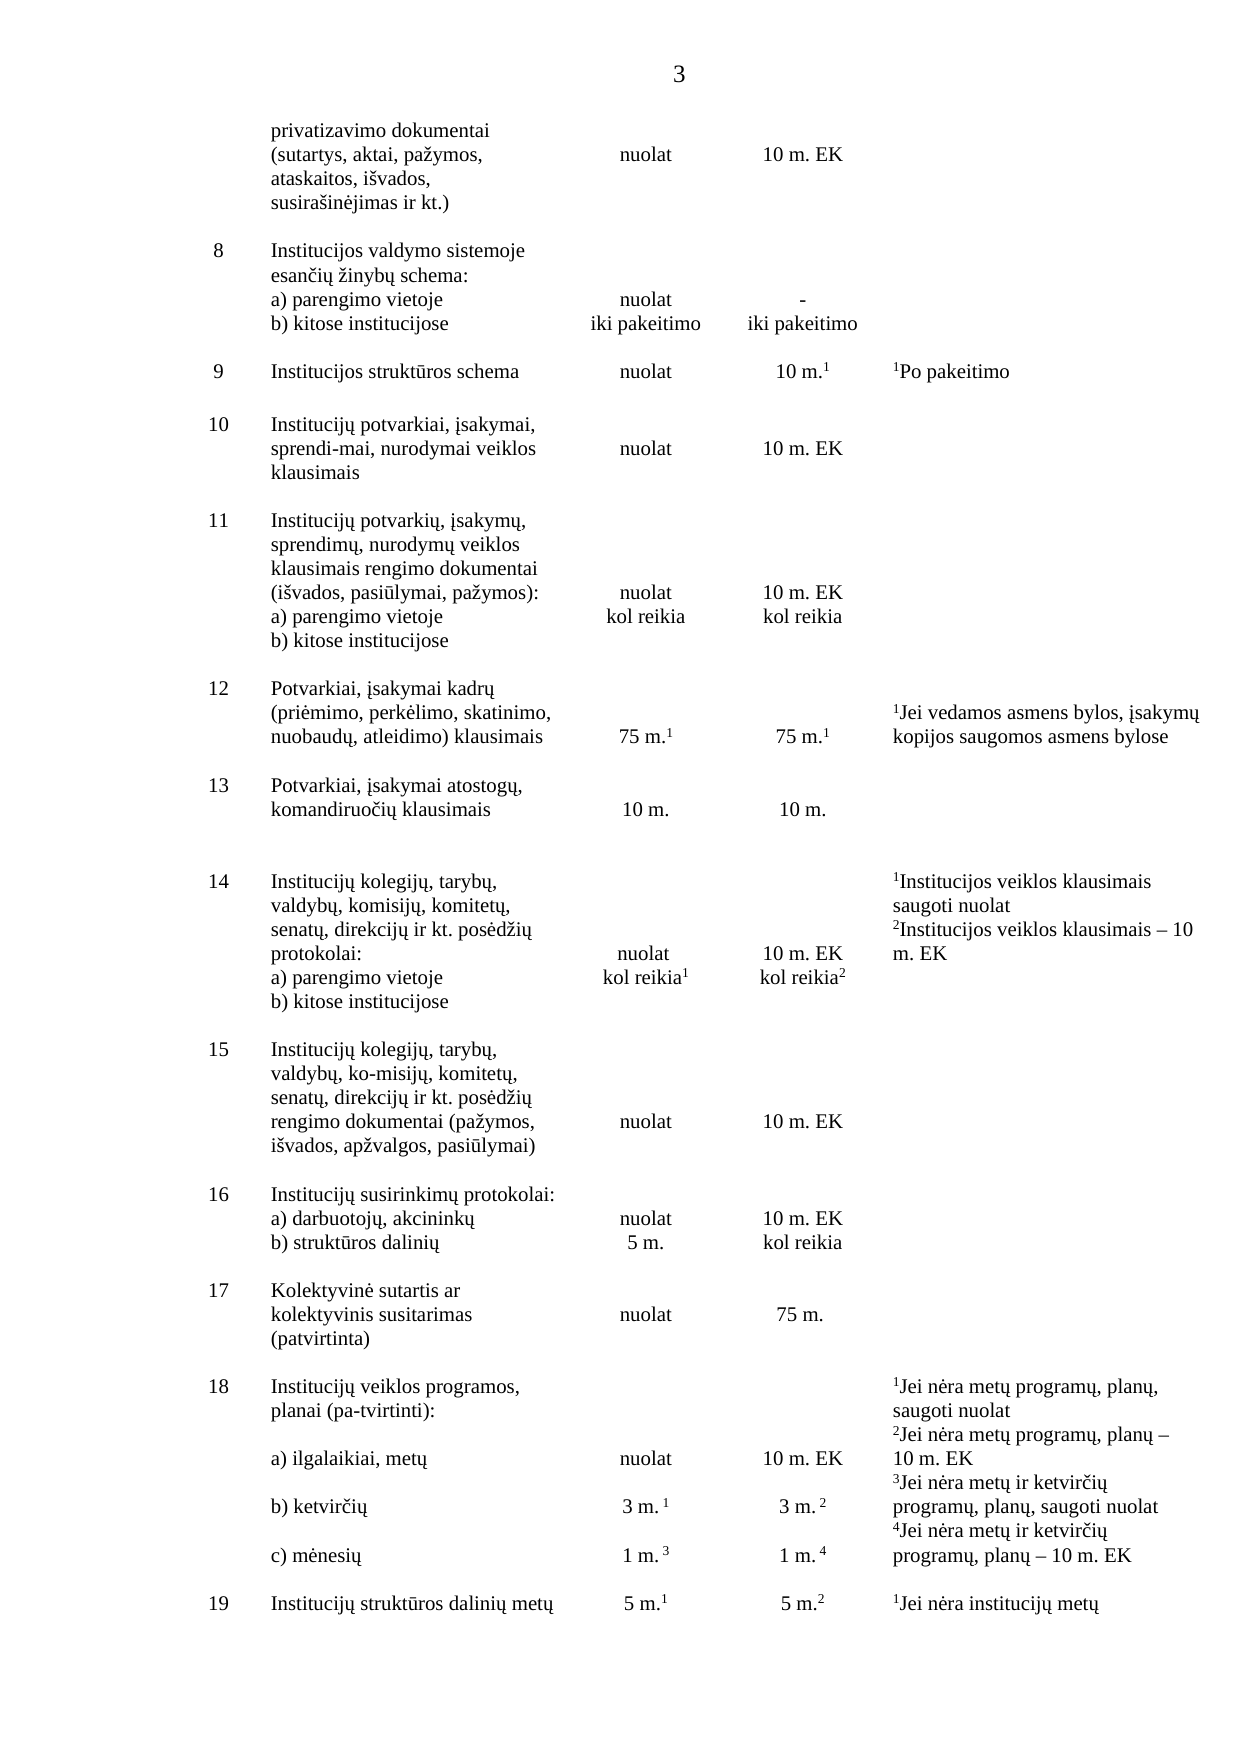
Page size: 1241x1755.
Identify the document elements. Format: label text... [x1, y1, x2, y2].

table_cell nuolat [568, 1278, 724, 1350]
table_cell [260, 1013, 567, 1037]
table_cell [177, 1254, 259, 1278]
table_cell Kolektyvinė sutartis ar kolektyvinis susitarimas (patvirtinta) [260, 1278, 567, 1350]
table_cell Institucijų potvarkiai, įsakymai, sprendi-mai, nurodymai veiklos klausimais [260, 412, 567, 484]
table_cell [1198, 1278, 1202, 1350]
table_cell [1198, 1037, 1202, 1157]
table_cell [881, 118, 1211, 214]
table_cell 9 [177, 359, 259, 387]
table_cell [1203, 1254, 1207, 1278]
table_cell [1211, 484, 1219, 508]
table_cell [177, 1350, 259, 1374]
table_cell [1198, 1013, 1202, 1037]
table_cell Institucijų kolegijų, tarybų, valdybų, komisijų, komitetų, senatų, direkcijų ir kt. posėdžių protokolai: a) parengimo vietoje b) kitose institucijose [260, 869, 567, 1013]
table_cell [881, 1037, 1198, 1157]
table_cell [1203, 1591, 1207, 1619]
table_cell Institucijų veiklos programos, planai (pa-tvirtinti): a) ilgalaikiai, metų b) ketvirčių c) mėnesių [260, 1374, 567, 1567]
table_cell [568, 214, 724, 238]
table_cell Institucijų struktūros dalinių metų [260, 1591, 567, 1619]
table_cell [1207, 1374, 1211, 1567]
table_cell 1Po pakeitimo [881, 359, 1211, 387]
table_cell Institucijos valdymo sistemoje esančių žinybų schema: a) parengimo vietoje b) kitose institucijose [260, 239, 567, 335]
table_cell [724, 845, 881, 869]
table_cell [724, 214, 881, 238]
table_cell 11 [177, 508, 259, 652]
table_cell Potvarkiai, įsakymai kadrų (priėmimo, perkėlimo, skatinimo, nuobaudų, atleidimo) klausimais [260, 676, 567, 748]
table_cell [1198, 1374, 1202, 1567]
table_cell [1211, 1254, 1219, 1278]
table_cell [177, 749, 259, 772]
table_cell [881, 1278, 1198, 1350]
table_cell [881, 239, 1211, 335]
table_cell [881, 1182, 1198, 1254]
table_cell 10 m. EK [724, 1037, 881, 1157]
table_cell [568, 749, 724, 772]
table_cell [1203, 1278, 1207, 1350]
table_cell - iki pakeitimo [724, 239, 881, 335]
table_cell [1211, 412, 1219, 484]
table_cell [1211, 214, 1219, 238]
table_cell [1211, 676, 1219, 748]
table_cell [724, 652, 881, 676]
table_cell [1198, 1158, 1202, 1182]
table_cell [177, 214, 259, 238]
table_cell [1211, 359, 1219, 387]
table_cell 10 m. EK 3 m. 2 1 m. 4 [724, 1374, 881, 1567]
table_cell 15 [177, 1037, 259, 1157]
table_cell [1198, 1254, 1202, 1278]
table_cell [177, 118, 259, 214]
table_cell [881, 1158, 1198, 1182]
table_cell [881, 652, 1211, 676]
table_cell [568, 1567, 724, 1591]
table_cell [1203, 1374, 1207, 1567]
table_cell [1207, 1567, 1211, 1591]
table_cell [724, 1567, 881, 1591]
table_cell [177, 845, 259, 869]
table_cell [260, 1350, 567, 1374]
table_cell 5 m.2 [724, 1591, 881, 1619]
table_cell 75 m.1 [724, 676, 881, 748]
table_cell [1211, 335, 1219, 359]
table_cell 19 [177, 1591, 259, 1619]
table_cell [568, 845, 724, 869]
table_cell [1211, 1567, 1219, 1591]
table_cell [1211, 1037, 1219, 1157]
table_cell [260, 845, 567, 869]
table_cell [1207, 1254, 1211, 1278]
table_cell [260, 652, 567, 676]
table_cell [568, 1350, 724, 1374]
table_cell 13 [177, 773, 259, 821]
table_cell nuolat [568, 359, 724, 387]
table_cell [568, 1254, 724, 1278]
table_cell [1211, 118, 1219, 214]
table_cell 16 [177, 1182, 259, 1254]
table_cell [177, 652, 259, 676]
table_cell [724, 1158, 881, 1182]
table_cell [1211, 1374, 1219, 1567]
table_cell [568, 1158, 724, 1182]
table_cell [568, 484, 724, 508]
table_cell [1198, 1567, 1202, 1591]
table_cell [1203, 1037, 1207, 1157]
table_cell [1211, 1182, 1219, 1254]
table_cell [1211, 508, 1219, 652]
table_cell [724, 388, 881, 412]
table_cell [724, 335, 881, 359]
table_cell [881, 1254, 1198, 1278]
table_cell [1211, 1158, 1219, 1182]
table_cell [1207, 1037, 1211, 1157]
table_cell nuolat [568, 412, 724, 484]
table_cell [881, 1013, 1198, 1037]
table_cell 1Jei nėra metų programų, planų, saugoti nuolat 2Jei nėra metų programų, planų – 10 m. EK 3Jei nėra metų ir ketvirčių programų, planų, saugoti nuolat 4Jei nėra metų ir ketvirčių programų, planų – 10 m. EK [881, 1374, 1198, 1567]
table_cell [1211, 845, 1219, 869]
table_cell [1211, 388, 1219, 412]
table_cell [260, 749, 567, 772]
table_cell [1207, 1158, 1211, 1182]
table_cell 12 [177, 676, 259, 748]
table_cell [1211, 1013, 1219, 1037]
table_cell [1211, 239, 1219, 335]
table_cell [1207, 1278, 1211, 1350]
table_cell [881, 749, 1211, 772]
table_cell [1207, 1013, 1211, 1037]
table_cell 10 m. EK kol reikia2 [724, 869, 881, 1013]
table_cell 17 [177, 1278, 259, 1350]
table_cell [1198, 1591, 1202, 1619]
table_cell 75 m. [724, 1278, 881, 1350]
table_cell [568, 335, 724, 359]
table_cell [1211, 749, 1219, 772]
table_cell nuolat 5 m. [568, 1182, 724, 1254]
table_cell Institucijų kolegijų, tarybų, valdybų, ko-misijų, komitetų, senatų, direkcijų ir kt. posėdžių rengimo dokumentai (pažymos, išvados, apžvalgos, pasiūlymai) [260, 1037, 567, 1157]
table_cell nuolat [568, 118, 724, 214]
table_cell [1211, 1350, 1219, 1374]
table_cell 14 [177, 869, 259, 1013]
table_cell [724, 1350, 881, 1374]
table_cell [568, 652, 724, 676]
table_cell 75 m.1 [568, 676, 724, 748]
table_cell [177, 388, 259, 412]
table_cell [1207, 1350, 1211, 1374]
table_cell [1198, 1182, 1202, 1254]
table_cell Institucijos struktūros schema [260, 359, 567, 387]
table_cell 10 m.1 [724, 359, 881, 387]
table_cell 10 [177, 412, 259, 484]
table_cell [881, 845, 1211, 869]
table_cell [724, 1254, 881, 1278]
table_cell [1211, 821, 1219, 845]
table_cell [260, 214, 567, 238]
table_cell [881, 821, 1211, 845]
table_cell 10 m. EK [724, 412, 881, 484]
table_cell [881, 335, 1211, 359]
table_cell [260, 335, 567, 359]
table_cell [1203, 1158, 1207, 1182]
table_cell [568, 388, 724, 412]
table_cell [1211, 773, 1219, 821]
table_cell 5 m.1 [568, 1591, 724, 1619]
table_cell [724, 821, 881, 845]
table_cell 1Jei nėra institucijų metų [881, 1591, 1198, 1619]
table_cell [881, 388, 1211, 412]
table_cell [260, 1254, 567, 1278]
table_cell [260, 388, 567, 412]
table_cell [1207, 1591, 1211, 1619]
table_cell Potvarkiai, įsakymai atostogų, komandiruočių klausimais [260, 773, 567, 821]
table_cell [177, 335, 259, 359]
table_cell [1211, 1591, 1219, 1619]
table_cell nuolat [568, 1037, 724, 1157]
table_cell Institucijų potvarkių, įsakymų, sprendimų, nurodymų veiklos klausimais rengimo dokumentai (išvados, pasiūlymai, pažymos): a) parengimo vietoje b) kitose institucijose [260, 508, 567, 652]
table_cell [724, 749, 881, 772]
table_cell [260, 821, 567, 845]
table_cell [1211, 652, 1219, 676]
table_cell [177, 484, 259, 508]
table_cell [1203, 1567, 1207, 1591]
table_cell [260, 1158, 567, 1182]
table_cell [724, 484, 881, 508]
table_cell 1Jei vedamos asmens bylos, įsakymų kopijos saugomos asmens bylose [881, 676, 1211, 748]
table_cell [881, 412, 1211, 484]
table_cell 10 m. [724, 773, 881, 821]
table_cell [568, 821, 724, 845]
table_cell [881, 773, 1211, 821]
table_cell [1203, 1350, 1207, 1374]
table_cell [1203, 1182, 1207, 1254]
table_cell 10 m. EK kol reikia [724, 1182, 881, 1254]
table_cell [177, 1013, 259, 1037]
table_cell [1211, 1278, 1219, 1350]
table_cell 1Institucijos veiklos klausimais saugoti nuolat 2Institucijos veiklos klausimais – 10 m. EK [881, 869, 1211, 1013]
table_cell 10 m. EK [724, 118, 881, 214]
table_cell nuolat iki pakeitimo [568, 239, 724, 335]
table_cell 8 [177, 239, 259, 335]
table_cell 10 m. EK kol reikia [724, 508, 881, 652]
table_cell [260, 1567, 567, 1591]
table_cell nuolat kol reikia1 [568, 869, 724, 1013]
table_cell [1211, 869, 1219, 1013]
table_cell 18 [177, 1374, 259, 1567]
table_cell [260, 484, 567, 508]
table_cell [177, 1158, 259, 1182]
table_cell [1207, 1182, 1211, 1254]
table_cell 10 m. [568, 773, 724, 821]
table_cell nuolat kol reikia [568, 508, 724, 652]
table_cell [1198, 1350, 1202, 1374]
table_cell [881, 508, 1211, 652]
table_cell [1203, 1013, 1207, 1037]
table_cell Institucijų susirinkimų protokolai: a) darbuotojų, akcininkų b) struktūros dalinių [260, 1182, 567, 1254]
table_cell [881, 1567, 1198, 1591]
table_cell [881, 484, 1211, 508]
table_cell [568, 1013, 724, 1037]
table_cell nuolat 3 m. 1 1 m. 3 [568, 1374, 724, 1567]
table_cell privatizavimo dokumentai (sutartys, aktai, pažymos, ataskaitos, išvados, susirašinėjimas ir kt.) [260, 118, 567, 214]
table_cell [881, 1350, 1198, 1374]
table_cell [177, 1567, 259, 1591]
table_cell [177, 821, 259, 845]
table_cell [881, 214, 1211, 238]
table_cell [724, 1013, 881, 1037]
